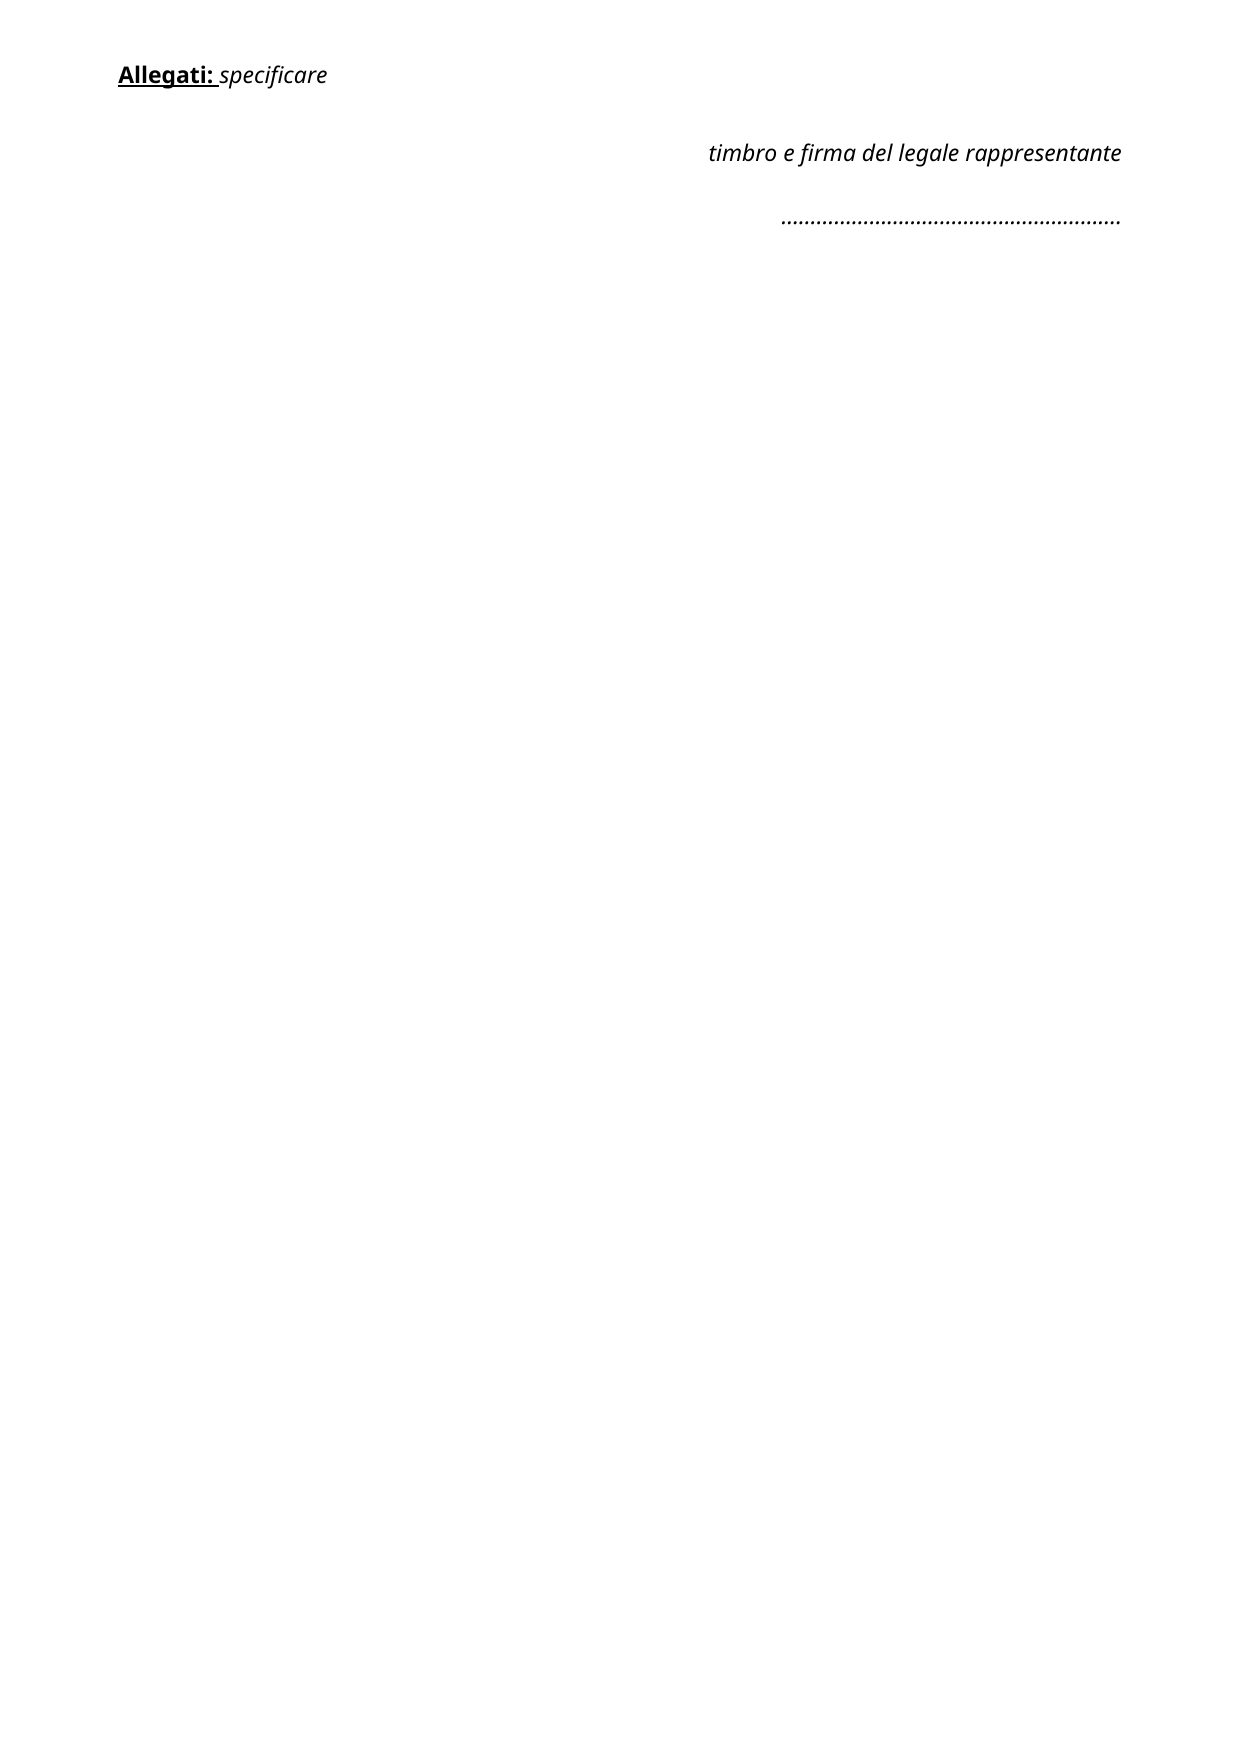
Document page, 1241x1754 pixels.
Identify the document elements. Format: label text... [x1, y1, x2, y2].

text Allegati: specificare [118, 59, 1122, 90]
text …………………………………………………. [118, 200, 1122, 231]
text timbro e firma del legale rappresentante [118, 137, 1122, 168]
